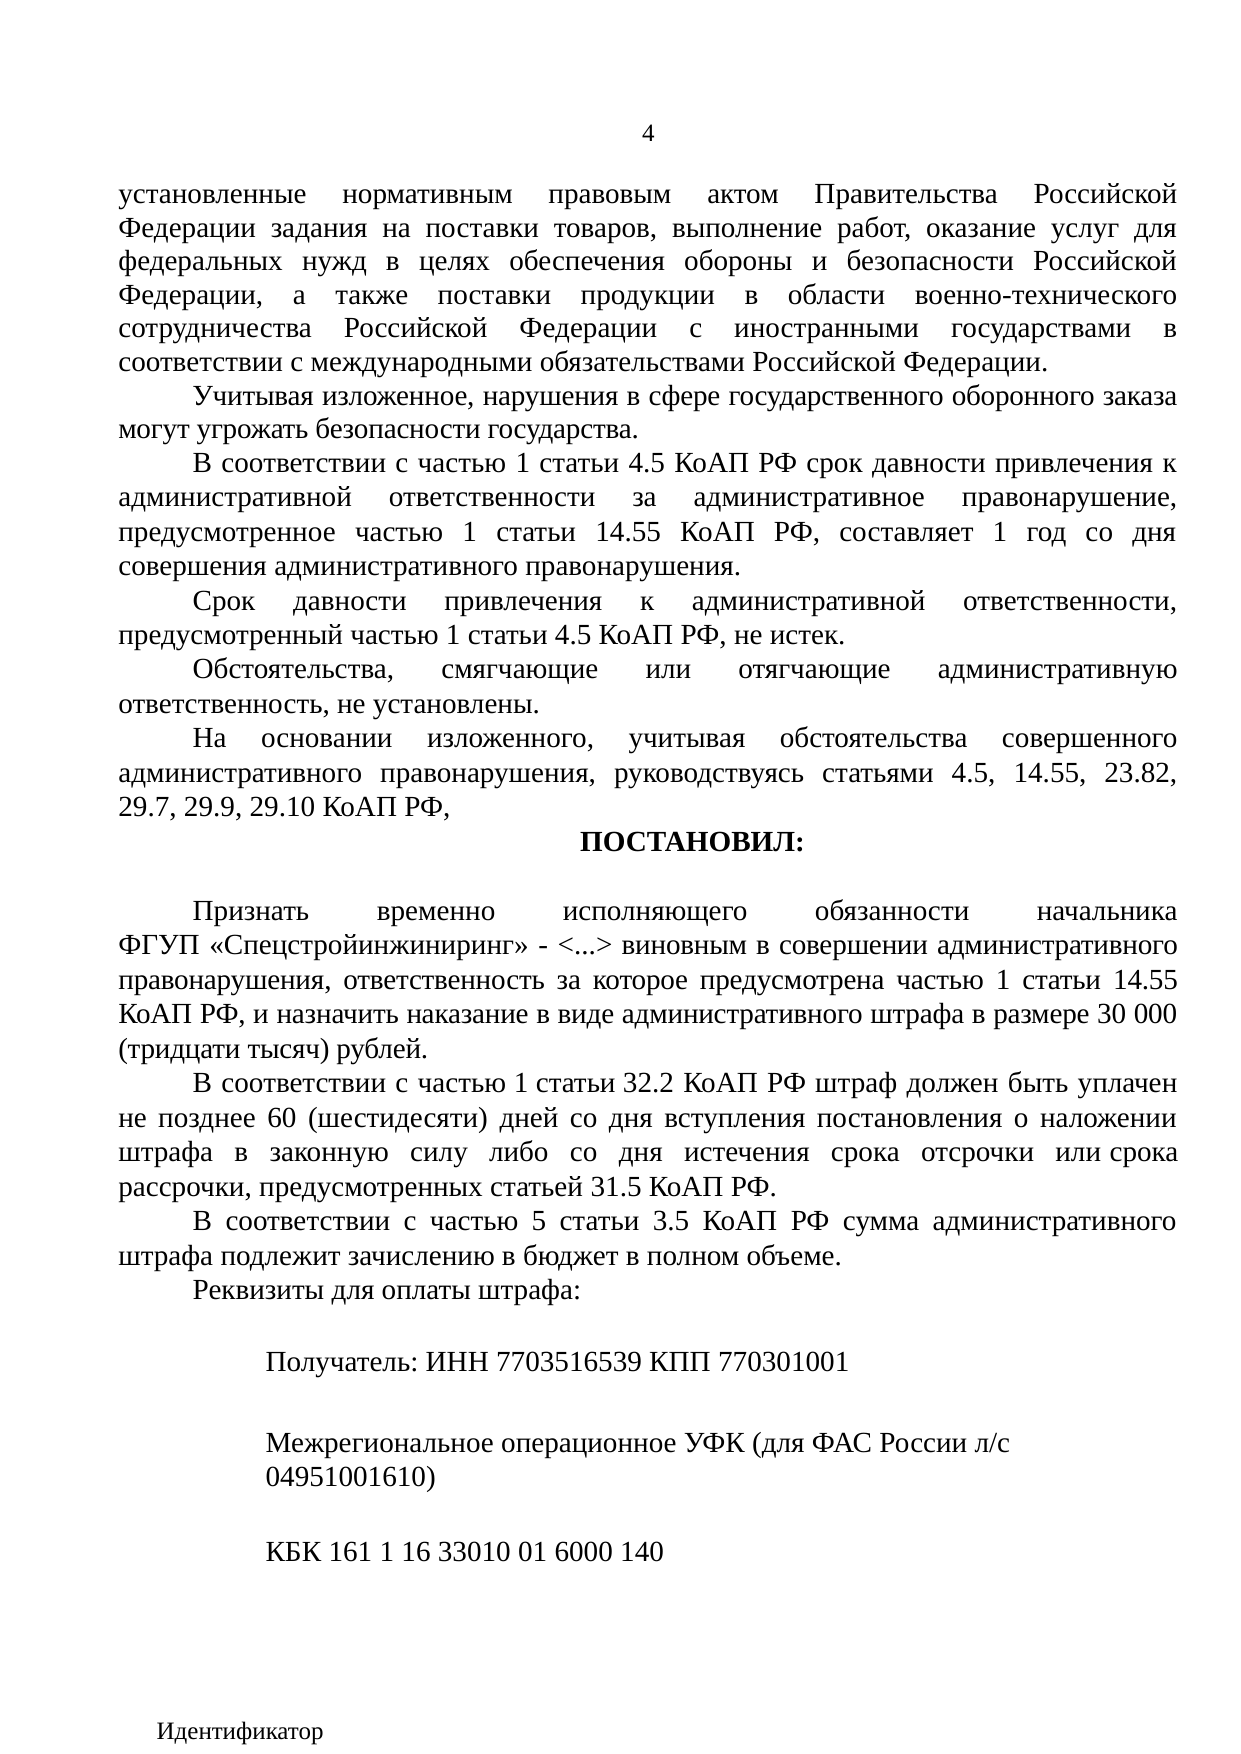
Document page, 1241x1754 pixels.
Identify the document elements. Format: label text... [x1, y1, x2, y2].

text - установленные нормативным правовым актом Правительства Российской Федерации задания на поставки товаров, выполнение работ, оказание услуг для федеральных нужд в целях обеспечения обороны и безопасности Российской Федерации, а также поставки продукции в области военно-технического сотрудничества Российской Федерации с иностранными государствами в соответствии с международными обязательствами Российской Федерации. [118, 176, 1178, 378]
text Обстоятельства, смягчающие или отягчающие административную ответственность, не установлены. [118, 652, 1178, 719]
text Признать временно исполняющего обязанности начальника ФГУП «Спецстройинжиниринг» - <...> виновным в совершении административного правонарушения, ответственность за которое предусмотрена частью 1 статьи 14.55 КоАП РФ, и назначить наказание в виде административного штрафа в размере 30 000 (тридцати тысяч) рублей. [118, 893, 1178, 1064]
text В соответствии с частью 5 статьи 3.5 КоАП РФ сумма административного штрафа подлежит зачислению в бюджет в полном объеме. [118, 1203, 1178, 1271]
text Учитывая изложенное, нарушения в сфере государственного оборонного заказа могут угрожать безопасности государства. [118, 378, 1178, 445]
text На основании изложенного, учитывая обстоятельства совершенного административного правонарушения, руководствуясь статьями 4.5, 14.55, 23.82, 29.7, 29.9, 29.10 КоАП РФ, [118, 721, 1178, 823]
text Получатель: ИНН 7703516539 КПП 770301001 [265, 1344, 1178, 1378]
text Межрегиональное операционное УФК (для ФАС России л/с 04951001610) [265, 1425, 1178, 1527]
text КБК 161 1 16 33010 01 6000 140 [265, 1534, 1178, 1567]
text ПОСТАНОВИЛ: [118, 824, 1178, 857]
text В соответствии с частью 1 статьи 4.5 КоАП РФ срок давности привлечения к административной ответственности за административное правонарушение, предусмотренное частью 1 статьи 14.55 КоАП РФ, составляет 1 год со дня совершения административного правонарушения. [118, 445, 1178, 582]
text Срок давности привлечения к административной ответственности, предусмотренный частью 1 статьи 4.5 КоАП РФ, не истек. [118, 583, 1178, 651]
text В соответствии с частью 1 статьи 32.2 КоАП РФ штраф должен быть уплачен не позднее 60 (шестидесяти) дней со дня вступления постановления о наложении штрафа в законную силу либо со дня истечения срока отсрочки или срока рассрочки, предусмотренных статьей 31.5 КоАП РФ. [118, 1065, 1178, 1202]
text Реквизиты для оплаты штрафа: [118, 1272, 1178, 1306]
